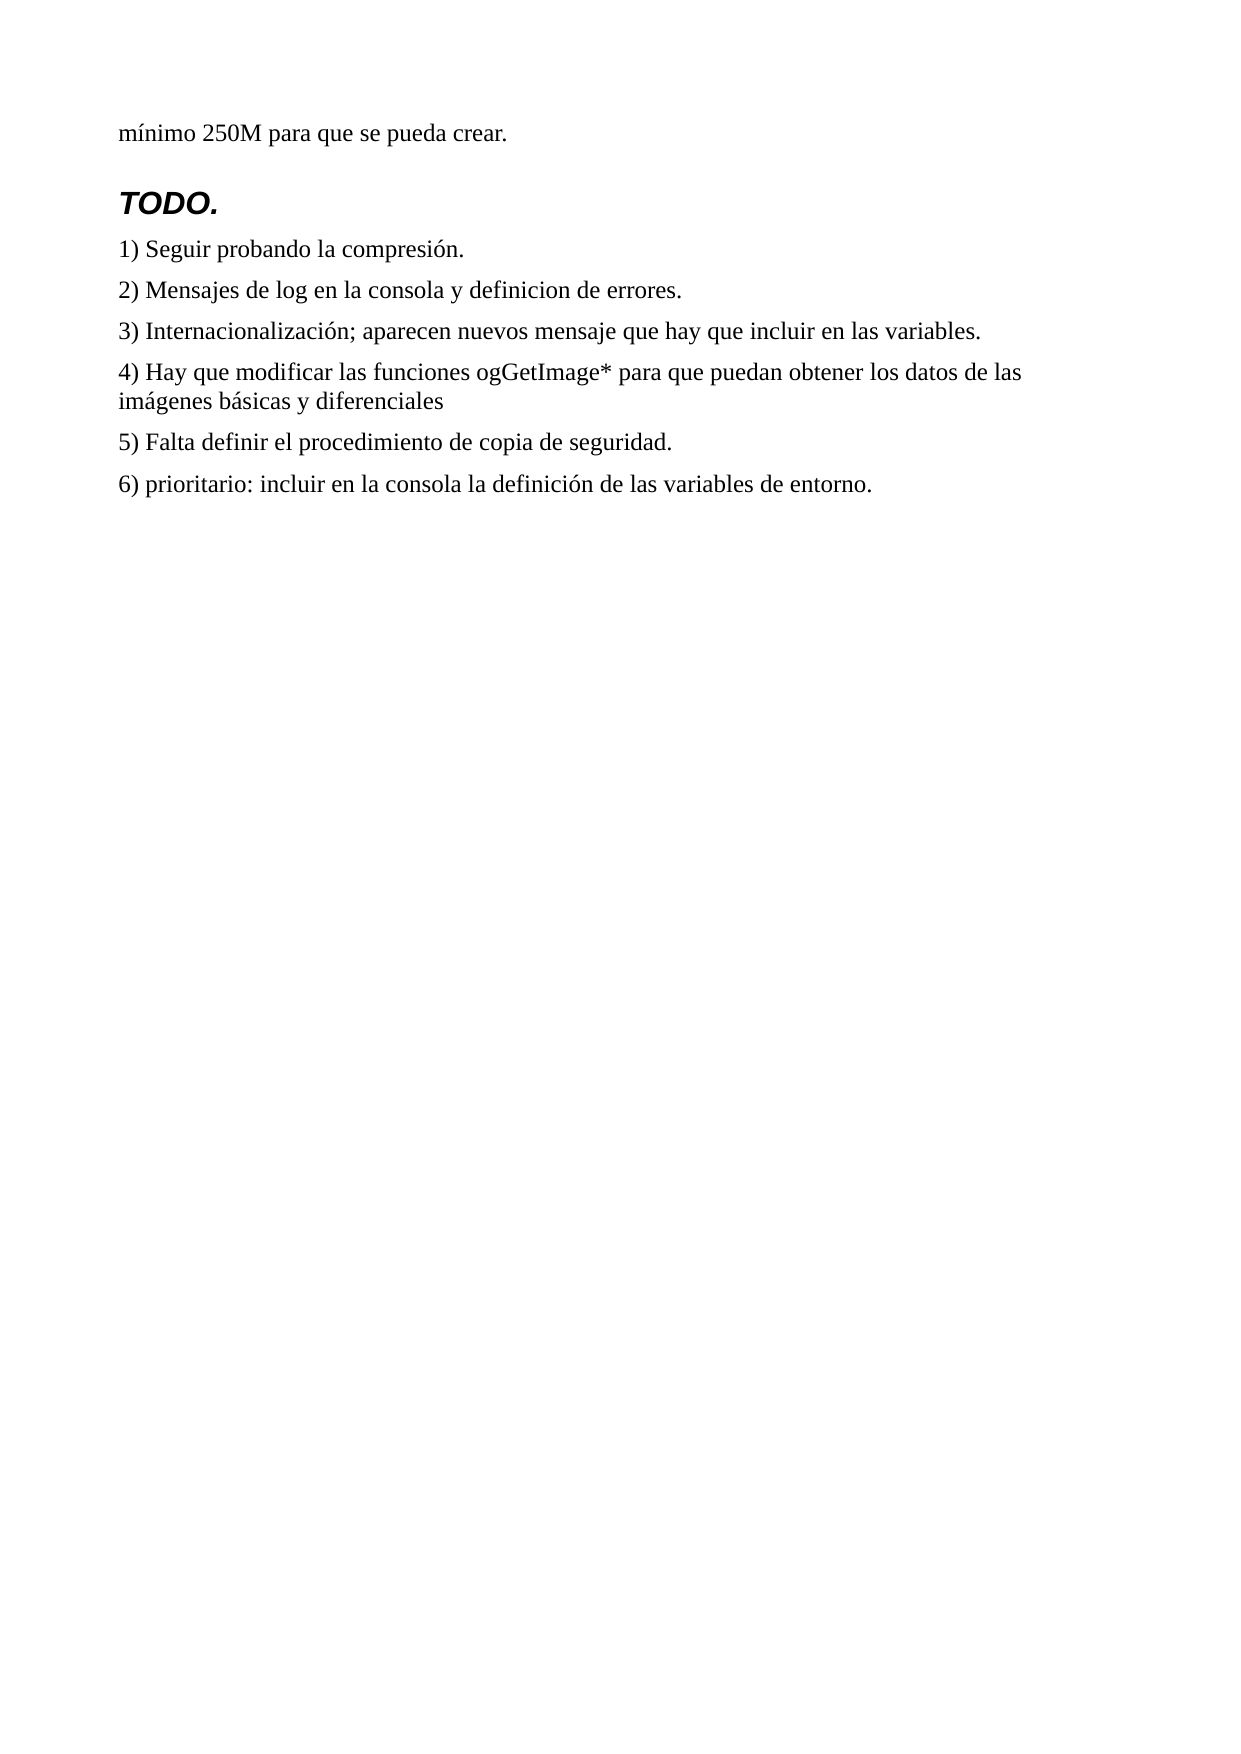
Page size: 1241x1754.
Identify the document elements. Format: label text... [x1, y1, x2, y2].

text 3) Internacionalización; aparecen nuevos mensaje que hay que incluir en las variables. [118, 316, 1122, 345]
text 5) Falta definir el procedimiento de copia de seguridad. [118, 427, 1122, 456]
text 2) Mensajes de log en la consola y definicion de errores. [118, 275, 1122, 304]
text 1) Seguir probando la compresión. [118, 234, 1122, 262]
text mínimo 250M para que se pueda crear. [118, 118, 1122, 147]
text 6) prioritario: incluir en la consola la definición de las variables de entorno. [118, 469, 1122, 497]
text 4) Hay que modificar las funciones ogGetImage* para que puedan obtener los datos de las imágenes básicas y diferenciales [118, 357, 1122, 415]
subtitle TODO. [118, 184, 1122, 221]
